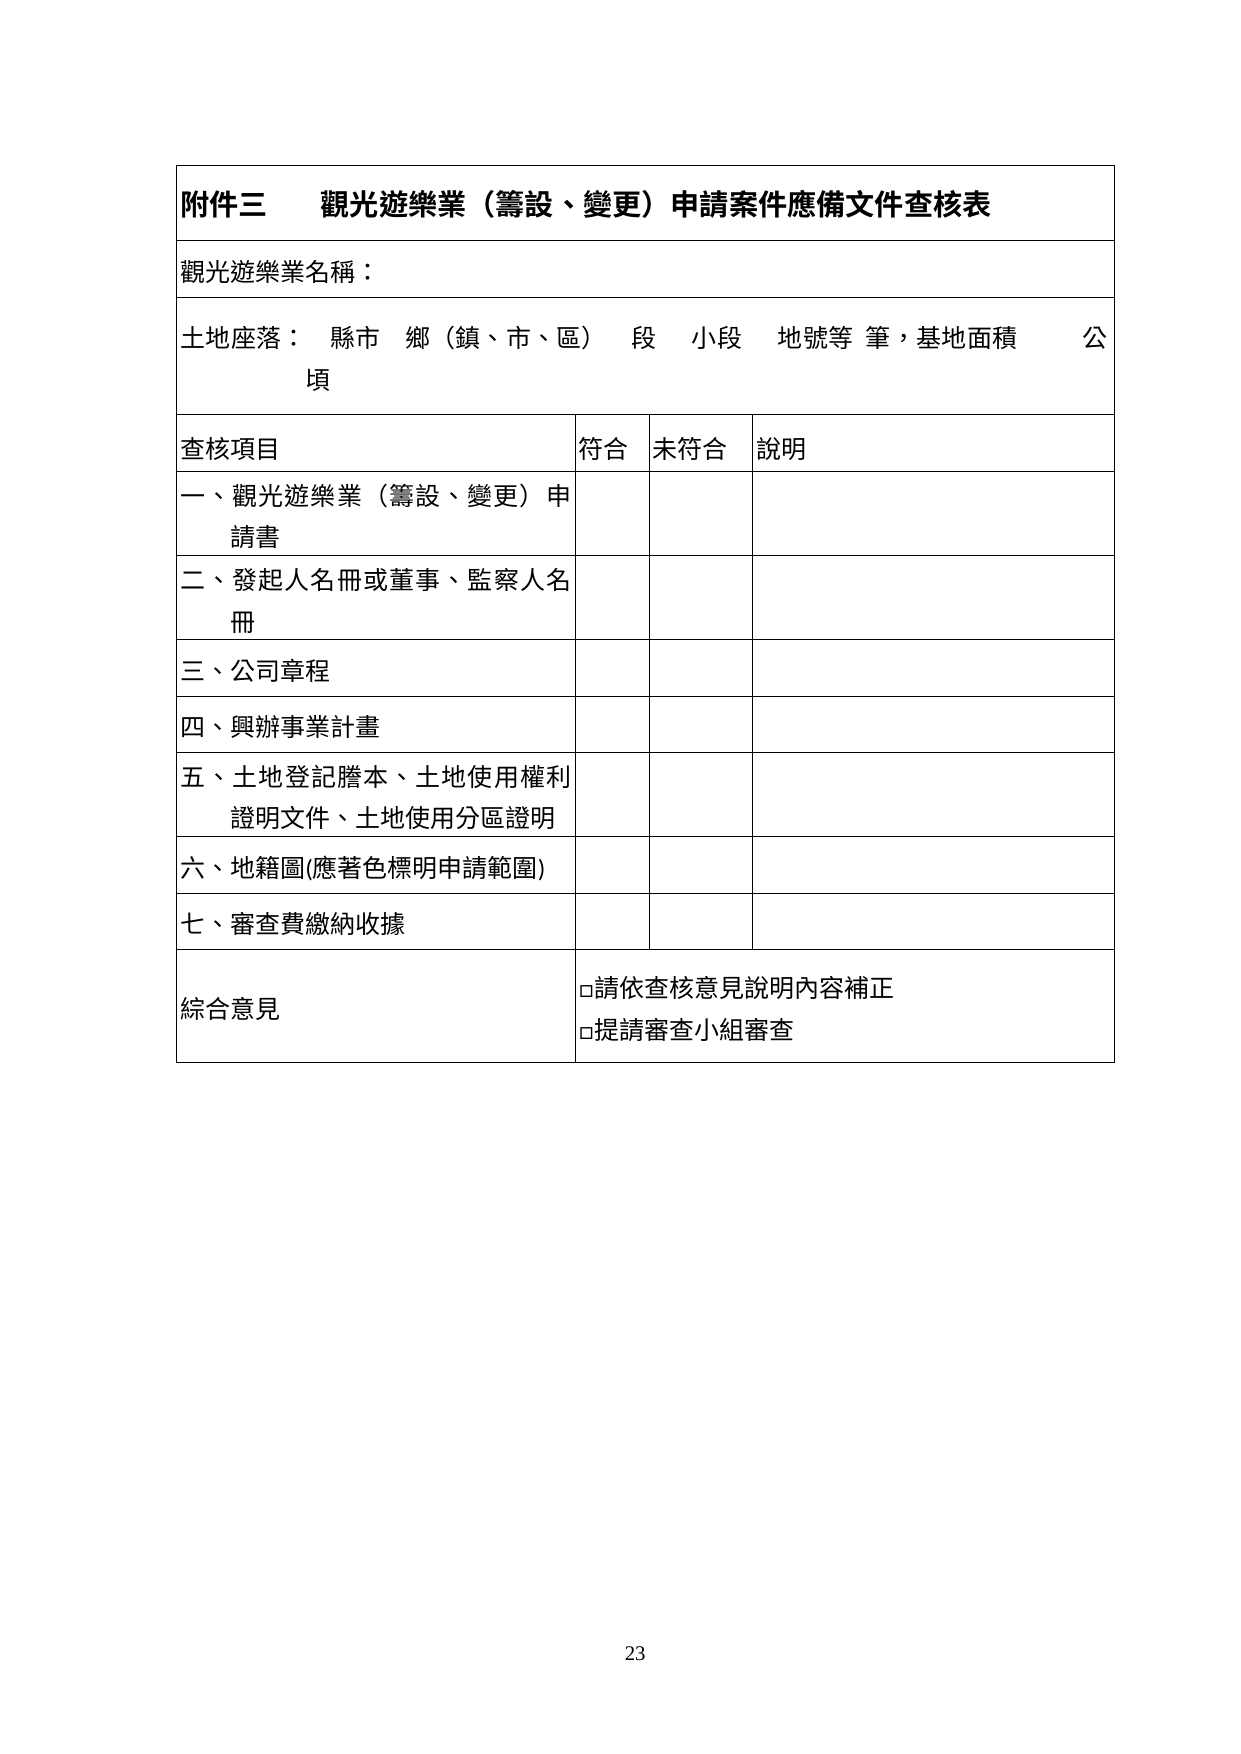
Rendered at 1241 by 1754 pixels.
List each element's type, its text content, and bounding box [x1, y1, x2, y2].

table_cell [650, 697, 752, 752]
table_cell [576, 753, 649, 836]
table_cell 一、觀光遊樂業（籌設、變更）申請書 [177, 472, 575, 555]
table_cell 說明 [753, 415, 1114, 471]
table_cell [650, 640, 752, 696]
table_cell 六、地籍圖(應著色標明申請範圍) [177, 837, 575, 892]
table_cell 七、審查費繳納收據 [177, 894, 575, 949]
table_cell 五、土地登記謄本、土地使用權利證明文件、土地使用分區證明 [177, 753, 575, 836]
table_cell [576, 472, 649, 555]
table_cell [650, 472, 752, 555]
table_cell 觀光遊樂業名稱： [177, 241, 1114, 297]
table_header 附件三 觀光遊樂業（籌設、變更）申請案件應備文件查核表 [177, 166, 1114, 240]
table_cell [753, 753, 1114, 836]
table_cell [753, 556, 1114, 639]
table_cell [650, 556, 752, 639]
table_cell [576, 640, 649, 696]
table_cell [650, 837, 752, 892]
table_cell 符合 [576, 415, 649, 471]
table_cell 三、公司章程 [177, 640, 575, 696]
table_cell 土地座落： 縣市 鄉（鎮、市、區） 段 小段 地號等 筆，基地面積 公頃 [177, 298, 1114, 414]
table_cell [650, 894, 752, 949]
table_cell [753, 894, 1114, 949]
table_cell 二、發起人名冊或董事、監察人名冊 [177, 556, 575, 639]
table_cell 查核項目 [177, 415, 575, 471]
table_cell [576, 837, 649, 892]
table_cell [576, 556, 649, 639]
table_cell [576, 894, 649, 949]
table_cell [753, 640, 1114, 696]
table_cell [753, 837, 1114, 892]
table_cell 綜合意見 [177, 950, 575, 1062]
table_cell 四、興辦事業計畫 [177, 697, 575, 752]
table_cell [753, 697, 1114, 752]
table_cell [753, 472, 1114, 555]
table_cell □請依查核意見說明內容補正 □提請審查小組審查 [576, 950, 1114, 1062]
table_cell 未符合 [650, 415, 752, 471]
table_cell [576, 697, 649, 752]
table_cell [650, 753, 752, 836]
